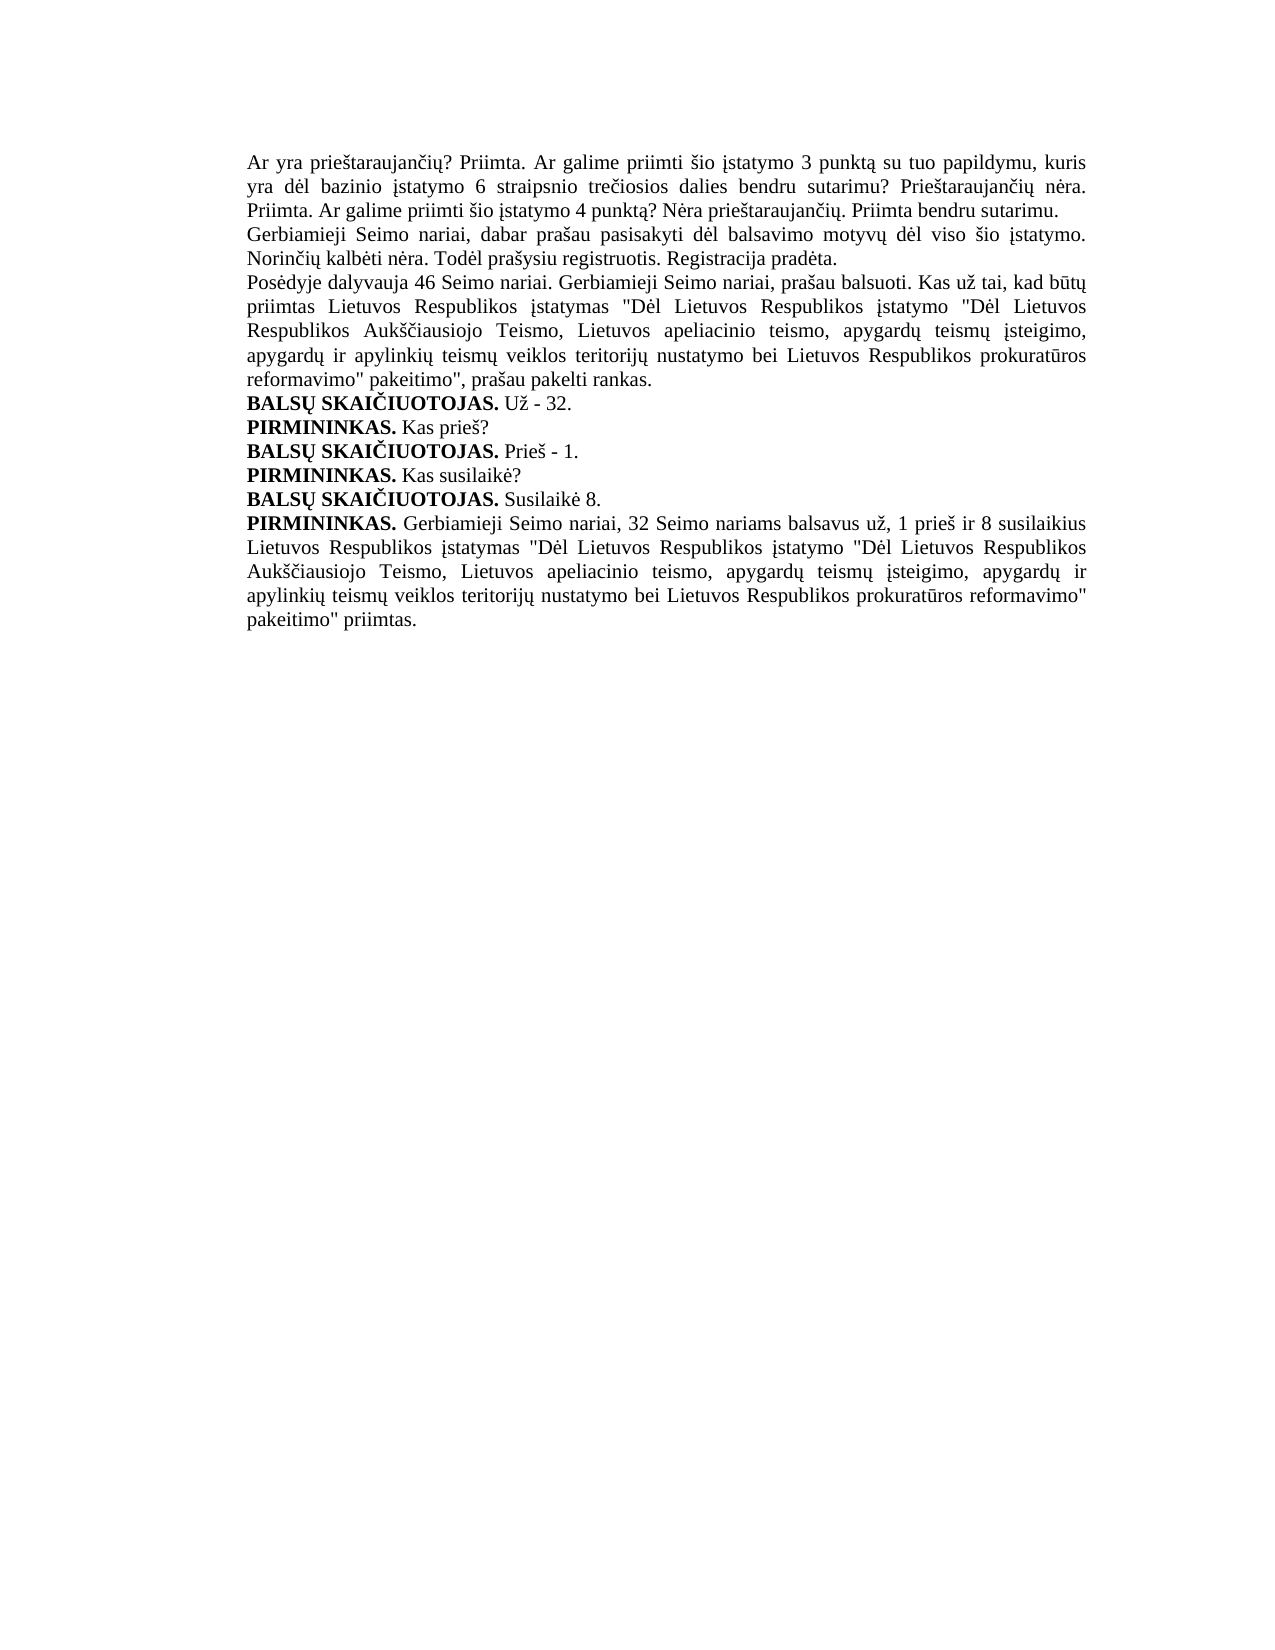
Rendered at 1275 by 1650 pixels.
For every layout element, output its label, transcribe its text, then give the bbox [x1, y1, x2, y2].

text BALSŲ SKAIČIUOTOJAS. Už - 32. [247, 391, 1087, 415]
text PIRMININKAS. Gerbiamieji Seimo nariai, 32 Seimo nariams balsavus už, 1 prieš ir 8 susilaikius Lietuvos Respublikos įstatymas "Dėl Lietuvos Respublikos įstatymo "Dėl Lietuvos Respublikos Aukščiausiojo Teismo, Lietuvos apeliacinio teismo, apygardų teismų įsteigimo, apygardų ir apylinkių teismų veiklos teritorijų nustatymo bei Lietuvos Respublikos prokuratūros reformavimo" pakeitimo" priimtas. [247, 511, 1087, 631]
text Ar yra prieštaraujančių? Priimta. Ar galime priimti šio įstatymo 3 punktą su tuo papildymu, kuris yra dėl bazinio įstatymo 6 straipsnio trečiosios dalies bendru sutarimu? Prieštaraujančių nėra. Priimta. Ar galime priimti šio įstatymo 4 punktą? Nėra prieštaraujančių. Priimta bendru sutarimu. [247, 150, 1087, 222]
text PIRMININKAS. Kas prieš? [247, 415, 1087, 439]
text BALSŲ SKAIČIUOTOJAS. Prieš - 1. [247, 439, 1087, 463]
text PIRMININKAS. Kas susilaikė? [247, 463, 1087, 487]
text BALSŲ SKAIČIUOTOJAS. Susilaikė 8. [247, 487, 1087, 511]
text Posėdyje dalyvauja 46 Seimo nariai. Gerbiamieji Seimo nariai, prašau balsuoti. Kas už tai, kad būtų priimtas Lietuvos Respublikos įstatymas "Dėl Lietuvos Respublikos įstatymo "Dėl Lietuvos Respublikos Aukščiausiojo Teismo, Lietuvos apeliacinio teismo, apygardų teismų įsteigimo, apygardų ir apylinkių teismų veiklos teritorijų nustatymo bei Lietuvos Respublikos prokuratūros reformavimo" pakeitimo", prašau pakelti rankas. [247, 270, 1087, 391]
text Gerbiamieji Seimo nariai, dabar prašau pasisakyti dėl balsavimo motyvų dėl viso šio įstatymo. Norinčių kalbėti nėra. Todėl prašysiu registruotis. Registracija pradėta. [247, 222, 1087, 270]
